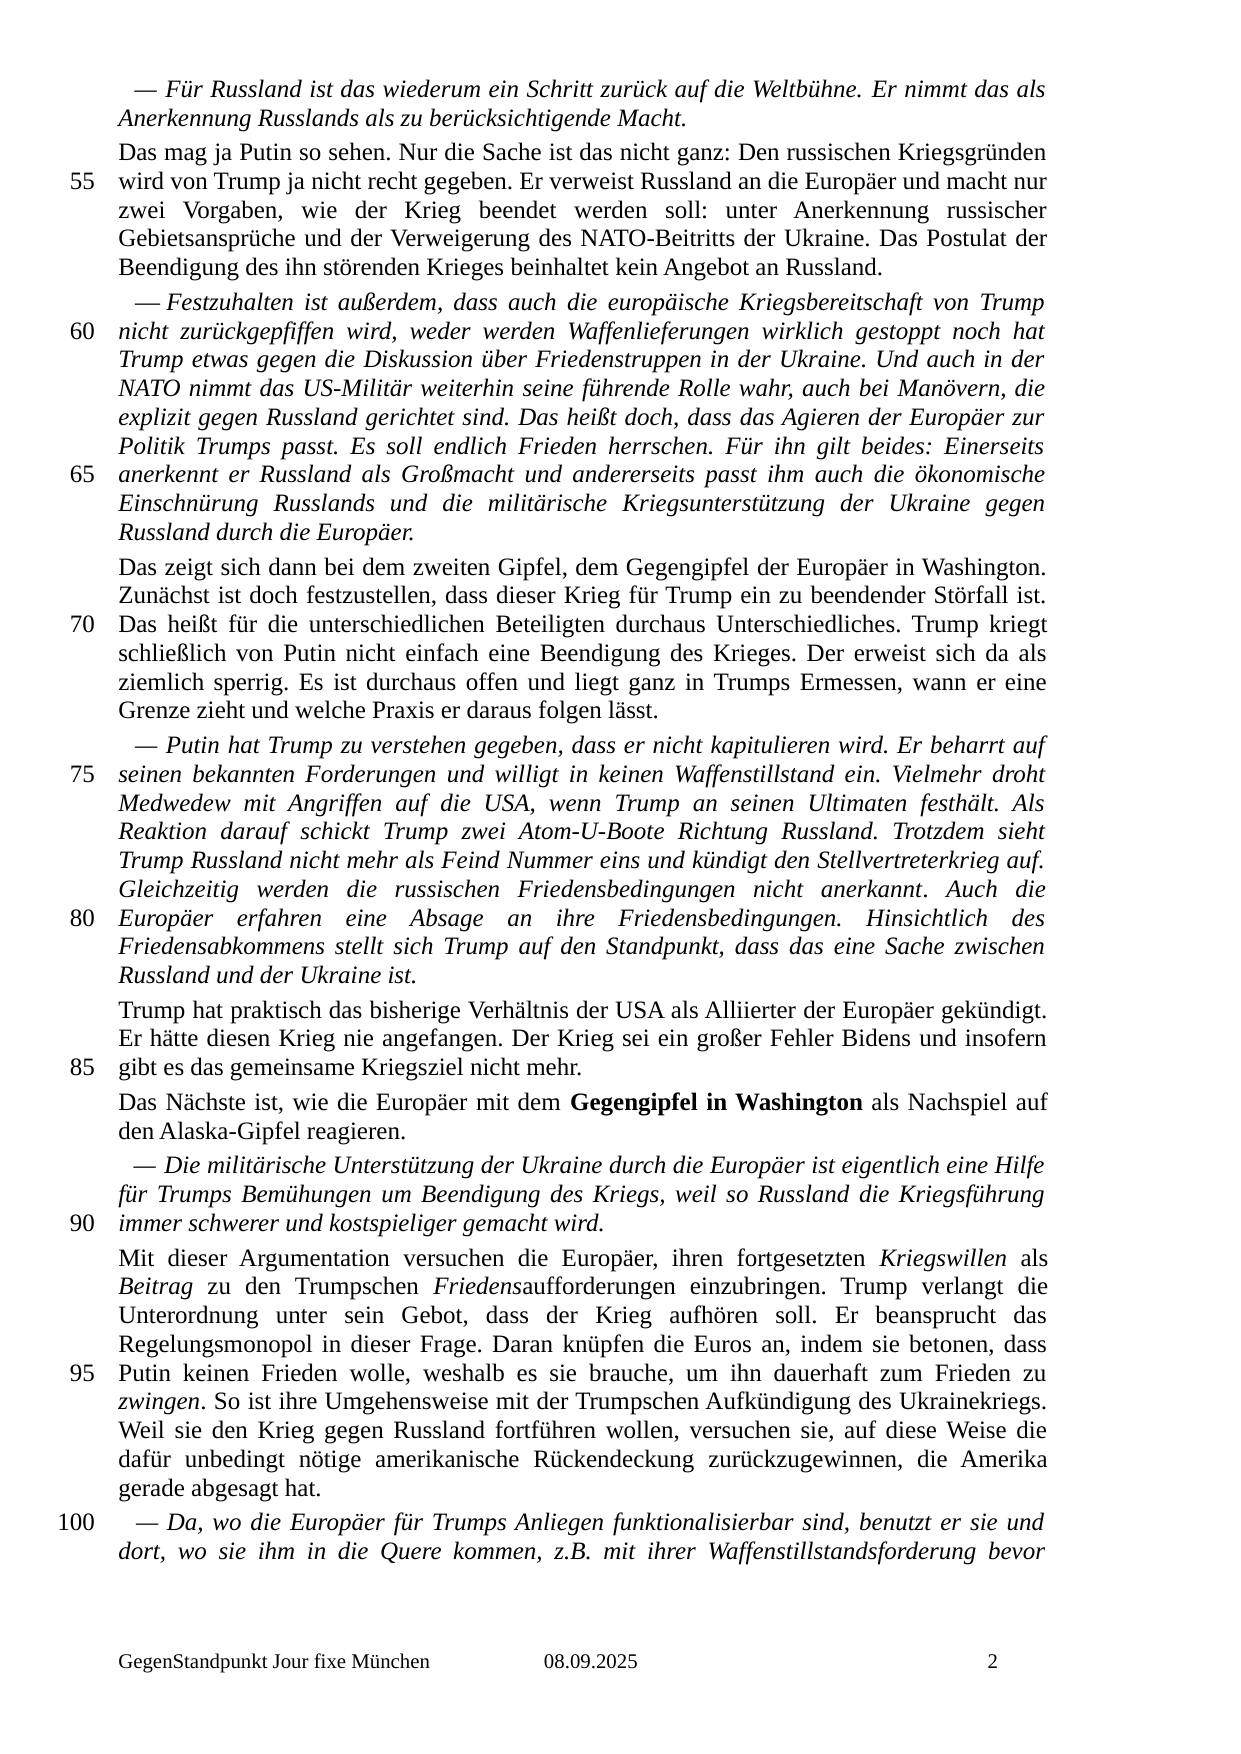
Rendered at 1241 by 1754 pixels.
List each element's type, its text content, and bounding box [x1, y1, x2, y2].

text Das zeigt sich dann bei dem zweiten Gipfel, dem Gegengipfel der Europäer in Washington. Zunächst ist doch festzustellen, dass dieser Krieg für Trump ein zu beendender Störfall ist. Das heißt für die unterschiedlichen Beteiligten durchaus Unterschiedliches. Trump kriegt schließlich von Putin nicht einfach eine Beendigung des Krieges. Der erweist sich da als ziemlich sperrig. Es ist durchaus offen und liegt ganz in Trumps Ermessen, wann er eine Grenze zieht und welche Praxis er daraus folgen lässt. [118, 552, 1048, 724]
text — Festzuhalten ist außerdem, dass auch die europäische Kriegsbereitschaft von Trump nicht zurückgepfiffen wird, weder werden Waffenlieferungen wirklich gestoppt noch hat Trump etwas gegen die Diskussion über Friedenstruppen in der Ukraine. Und auch in der NATO nimmt das US-Militär weiterhin seine führende Rolle wahr, auch bei Manövern, die explizit gegen Russland gerichtet sind. Das heißt doch, dass das Agieren der Europäer zur Politik Trumps passt. Es soll endlich Frieden herrschen. Für ihn gilt beides: Einerseits anerkennt er Russland als Großmacht und andererseits passt ihm auch die ökonomische Einschnürung Russlands und die militärische Kriegsunterstützung der Ukraine gegen Russland durch die Europäer. [118, 287, 1048, 546]
text Mit dieser Argumentation versuchen die Europäer, ihren fortgesetzten Kriegswillen als Beitrag zu den Trumpschen Friedensaufforderungen einzubringen. Trump verlangt die Unterordnung unter sein Gebot, dass der Krieg aufhören soll. Er beansprucht das Regelungsmonopol in dieser Frage. Daran knüpfen die Euros an, indem sie betonen, dass Putin keinen Frieden wolle, weshalb es sie brauche, um ihn dauerhaft zum Frieden zu zwingen. So ist ihre Umgehensweise mit der Trumpschen Aufkündigung des Ukrainekriegs. Weil sie den Krieg gegen Russland fortführen wollen, versuchen sie, auf diese Weise die dafür unbedingt nötige amerikanische Rückendeckung zurückzugewinnen, die Amerika gerade abgesagt hat. [118, 1243, 1048, 1501]
text — Putin hat Trump zu verstehen gegeben, dass er nicht kapitulieren wird. Er beharrt auf seinen bekannten Forderungen und willigt in keinen Waffenstillstand ein. Vielmehr droht Medwedew mit Angriffen auf die USA, wenn Trump an seinen Ultimaten festhält. Als Reaktion darauf schickt Trump zwei Atom-U-Boote Richtung Russland. Trotzdem sieht Trump Russland nicht mehr als Feind Nummer eins und kündigt den Stellvertreterkrieg auf. Gleichzeitig werden die russischen Friedensbedingungen nicht anerkannt. Auch die Europäer erfahren eine Absage an ihre Friedensbedingungen. Hinsichtlich des Friedensabkommens stellt sich Trump auf den Standpunkt, dass das eine Sache zwischen Russland und der Ukraine ist. [118, 730, 1048, 989]
text Trump hat praktisch das bisherige Verhältnis der USA als Alliierter der Europäer gekündigt. Er hätte diesen Krieg nie angefangen. Der Krieg sei ein großer Fehler Bidens und insofern gibt es das gemeinsame Kriegsziel nicht mehr. [118, 995, 1048, 1081]
text — Da, wo die Europäer für Trumps Anliegen funktionalisierbar sind, benutzt er sie und dort, wo sie ihm in die Quere kommen, z.B. mit ihrer Waffenstillstandsforderung bevor [118, 1507, 1048, 1565]
text Das Nächste ist, wie die Europäer mit dem Gegengipfel in Washington als Nachspiel auf den Alaska-Gipfel reagieren. [118, 1087, 1048, 1144]
text — Die militärische Unterstützung der Ukraine durch die Europäer ist eigentlich eine Hilfe für Trumps Bemühungen um Beendigung des Kriegs, weil so Russland die Kriegsführung immer schwerer und kostspieliger gemacht wird. [118, 1150, 1048, 1237]
text — Für Russland ist das wiederum ein Schritt zurück auf die Weltbühne. Er nimmt das als Anerkennung Russlands als zu berücksichtigende Macht. [118, 74, 1048, 131]
text Das mag ja Putin so sehen. Nur die Sache ist das nicht ganz: Den russischen Kriegsgründen wird von Trump ja nicht recht gegeben. Er verweist Russland an die Europäer und macht nur zwei Vorgaben, wie der Krieg beendet werden soll: unter Anerkennung russischer Gebietsansprüche und der Verweigerung des NATO-Beitritts der Ukraine. Das Postulat der Beendigung des ihn störenden Krieges beinhaltet kein Angebot an Russland. [118, 137, 1048, 281]
